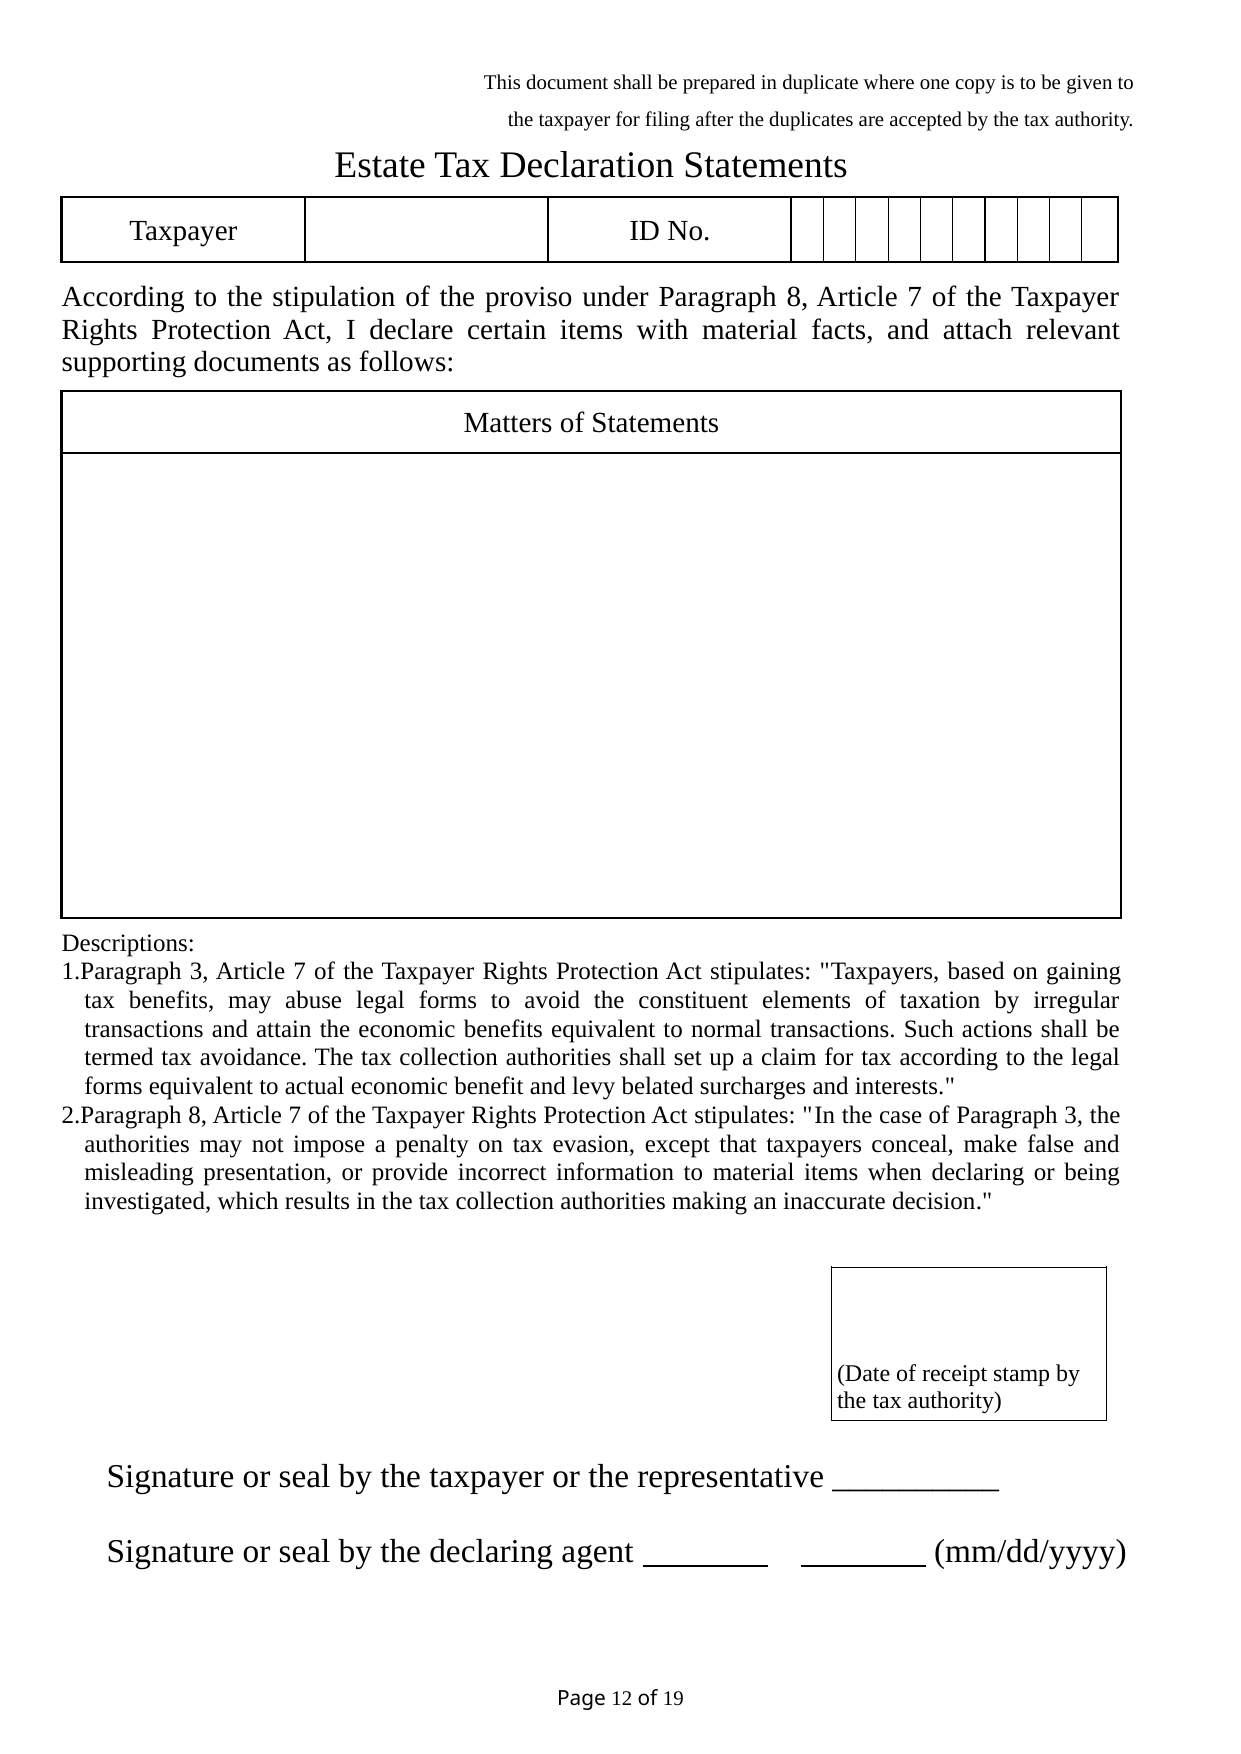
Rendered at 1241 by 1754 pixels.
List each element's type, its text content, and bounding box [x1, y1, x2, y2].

table_cell [1121, 917, 1144, 1229]
table_header ID No. [549, 198, 790, 261]
table_cell [1122, 390, 1144, 452]
table_header [824, 198, 855, 261]
table_cell Matters of Statements [63, 392, 1120, 452]
table_cell [1122, 452, 1144, 917]
table_header [792, 198, 823, 261]
table_header [856, 198, 888, 261]
table_header Taxpayer [63, 198, 304, 261]
table_header [1018, 198, 1049, 261]
table_header [306, 198, 547, 261]
table_header [953, 198, 984, 261]
text This document shall be prepared in duplicate where one copy is to be given to the taxpayer for filing after the duplicates are accepted by the tax authority. [467, 59, 1134, 134]
table_header [889, 198, 920, 261]
table_header [1050, 198, 1081, 261]
table_header [1124, 134, 1144, 390]
table_header [1082, 198, 1117, 261]
table_cell Descriptions: 1.Paragraph 3, Article 7 of the Taxpayer Rights Protection Act stipulates: "Taxpayers, based on gaining tax benefits, may abuse legal forms to avoid the constituent elements of taxation by irregular transactions and attain the economic benefits equivalent to normal transactions. Such actions shall be termed tax avoidance. The tax collection authorities shall set up a claim for tax according to the legal forms equivalent to actual economic benefit and levy belated surcharges and interests." 2.Paragraph 8, Article 7 of the Taxpayer Rights Protection Act stipulates: "In the case of Paragraph 3, the authorities may not impose a penalty on tax evasion, except that taxpayers conceal, make false and misleading presentation, or provide incorrect information to material items when declaring or being investigated, which results in the tax collection authorities making an inaccurate decision." [61, 919, 1121, 1229]
text Signature or seal by the declaring agent (mm/dd/yyyy) [106, 1533, 1134, 1570]
table_header Estate Tax Declaration Statements According to the stipulation of the proviso under Paragraph 8, Article 7 of the Taxpayer Rights Protection Act, I declare certain items with material facts, and attach relevant supporting documents as follows: [61, 134, 1121, 390]
table_header [986, 198, 1017, 261]
table_header (Date of receipt stamp by the tax authority) [832, 1268, 1106, 1420]
table_cell [63, 454, 1120, 917]
text Signature or seal by the taxpayer or the representative __________ [106, 1458, 1134, 1495]
table_header [921, 198, 952, 261]
